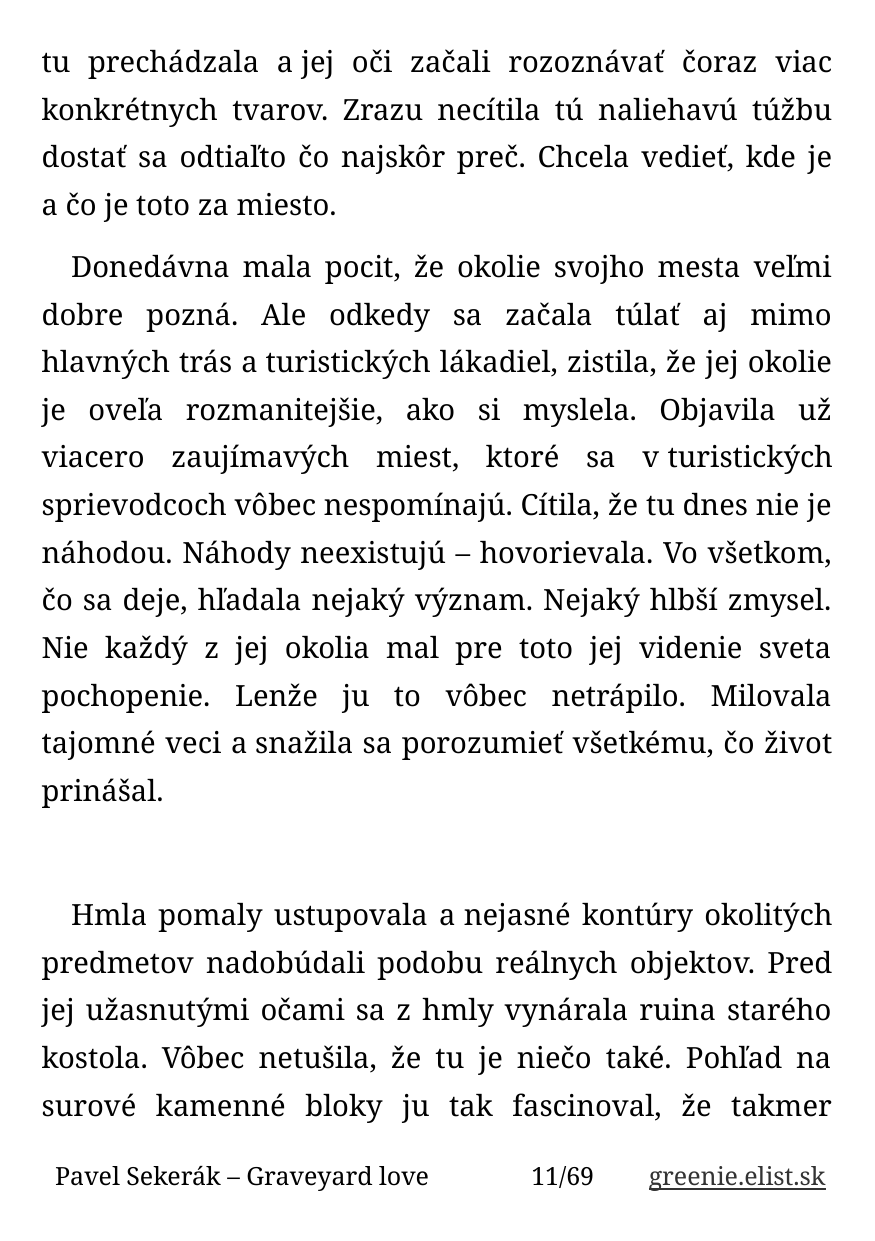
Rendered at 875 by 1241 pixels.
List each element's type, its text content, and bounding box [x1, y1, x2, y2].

text Donedávna mala pocit, že okolie svojho mesta veľmi dobre pozná. Ale odkedy sa začala túlať aj mimo hlavných trás a turistických lákadiel, zistila, že jej okolie je oveľa rozmanitejšie, ako si myslela. Objavila už viacero zaujímavých miest, ktoré sa v turistických sprievodcoch vôbec nespomínajú. Cítila, že tu dnes nie je náhodou. Náhody neexistujú – hovorievala. Vo všetkom, čo sa deje, hľadala nejaký význam. Nejaký hlbší zmysel. Nie každý z jej okolia mal pre toto jej videnie sveta pochopenie. Lenže ju to vôbec netrápilo. Milovala tajomné veci a snažila sa porozumieť všetkému, čo život prinášal. [41, 246, 833, 810]
text Hmla pomaly ustupovala a nejasné kontúry okolitých predmetov nadobúdali podobu reálnych objektov. Pred jej užasnutými očami sa z hmly vynárala ruina starého kostola. Vôbec netušila, že tu je niečo také. Pohľad na surové kamenné bloky ju tak fascinoval, že takmer [41, 894, 833, 1124]
text tu prechádzala a jej oči začali rozoznávať čoraz viac konkrétnych tvarov. Zrazu necítila tú naliehavú túžbu dostať sa odtiaľto čo najskôr preč. Chcela vedieť, kde je a čo je toto za miesto. [41, 41, 833, 224]
